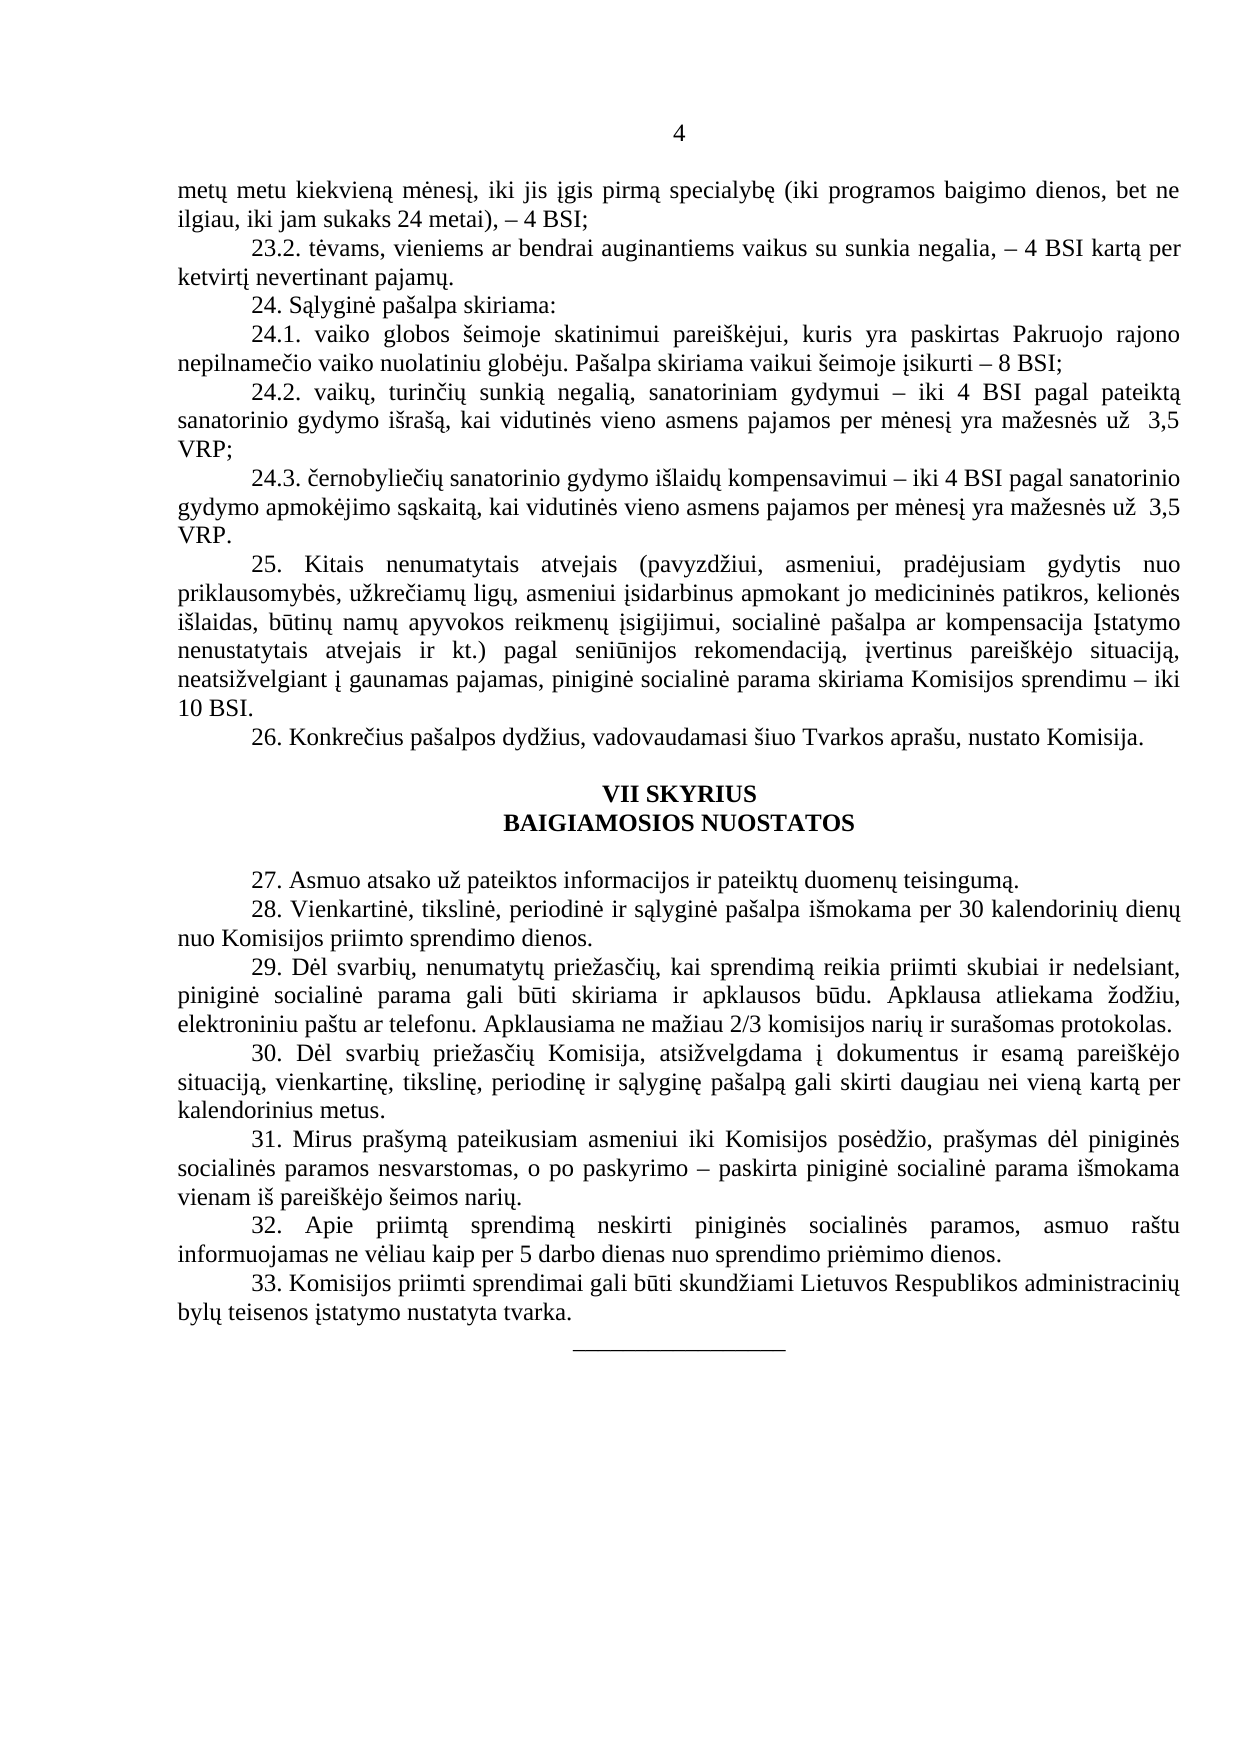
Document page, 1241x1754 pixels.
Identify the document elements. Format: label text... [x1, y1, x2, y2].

text 28. Vienkartinė, tikslinė, periodinė ir sąlyginė pašalpa išmokama per 30 kalendorinių dienų nuo Komisijos priimto sprendimo dienos. [177, 894, 1181, 952]
text 24.3. černobyliečių sanatorinio gydymo išlaidų kompensavimui – iki 4 BSI pagal sanatorinio gydymo apmokėjimo sąskaitą, kai vidutinės vieno asmens pajamos per mėnesį yra mažesnės už 3,5 VRP. [177, 463, 1181, 549]
text 24.1. vaiko globos šeimoje skatinimui pareiškėjui, kuris yra paskirtas Pakruojo rajono nepilnamečio vaiko nuolatiniu globėju. Pašalpa skiriama vaikui šeimoje įsikurti – 8 BSI; [177, 319, 1181, 377]
text 33. Komisijos priimti sprendimai gali būti skundžiami Lietuvos Respublikos administracinių bylų teisenos įstatymo nustatyta tvarka. [177, 1268, 1181, 1326]
text 23.2. tėvams, vieniems ar bendrai auginantiems vaikus su sunkia negalia, – 4 BSI kartą per ketvirtį nevertinant pajamų. [177, 233, 1181, 291]
text BAIGIAMOSIOS NUOSTATOS [177, 808, 1181, 837]
text VII SKYRIUS [177, 779, 1181, 808]
text _________________ [177, 1326, 1181, 1354]
text 27. Asmuo atsako už pateiktos informacijos ir pateiktų duomenų teisingumą. [177, 866, 1181, 894]
text 32. Apie priimtą sprendimą neskirti piniginės socialinės paramos, asmuo raštu informuojamas ne vėliau kaip per 5 darbo dienas nuo sprendimo priėmimo dienos. [177, 1211, 1181, 1268]
text 26. Konkrečius pašalpos dydžius, vadovaudamasi šiuo Tvarkos aprašu, nustato Komisija. [177, 722, 1181, 751]
text 24. Sąlyginė pašalpa skiriama: [177, 291, 1181, 319]
text 31. Mirus prašymą pateikusiam asmeniui iki Komisijos posėdžio, prašymas dėl piniginės socialinės paramos nesvarstomas, o po paskyrimo – paskirta piniginė socialinė parama išmokama vienam iš pareiškėjo šeimos narių. [177, 1124, 1181, 1211]
text metų metu kiekvieną mėnesį, iki jis įgis pirmą specialybę (iki programos baigimo dienos, bet ne ilgiau, iki jam sukaks 24 metai), – 4 BSI; [177, 176, 1181, 233]
text 29. Dėl svarbių, nenumatytų priežasčių, kai sprendimą reikia priimti skubiai ir nedelsiant, piniginė socialinė parama gali būti skiriama ir apklausos būdu. Apklausa atliekama žodžiu, elektroniniu paštu ar telefonu. Apklausiama ne mažiau 2/3 komisijos narių ir surašomas protokolas. [177, 952, 1181, 1038]
text 25. Kitais nenumatytais atvejais (pavyzdžiui, asmeniui, pradėjusiam gydytis nuo priklausomybės, užkrečiamų ligų, asmeniui įsidarbinus apmokant jo medicininės patikros, kelionės išlaidas, būtinų namų apyvokos reikmenų įsigijimui, socialinė pašalpa ar kompensacija Įstatymo nenustatytais atvejais ir kt.) pagal seniūnijos rekomendaciją, įvertinus pareiškėjo situaciją, neatsižvelgiant į gaunamas pajamas, piniginė socialinė parama skiriama Komisijos sprendimu – iki 10 BSI. [177, 549, 1181, 722]
text 30. Dėl svarbių priežasčių Komisija, atsižvelgdama į dokumentus ir esamą pareiškėjo situaciją, vienkartinę, tikslinę, periodinę ir sąlyginę pašalpą gali skirti daugiau nei vieną kartą per kalendorinius metus. [177, 1038, 1181, 1124]
text 24.2. vaikų, turinčių sunkią negalią, sanatoriniam gydymui – iki 4 BSI pagal pateiktą sanatorinio gydymo išrašą, kai vidutinės vieno asmens pajamos per mėnesį yra mažesnės už 3,5 VRP; [177, 377, 1181, 463]
